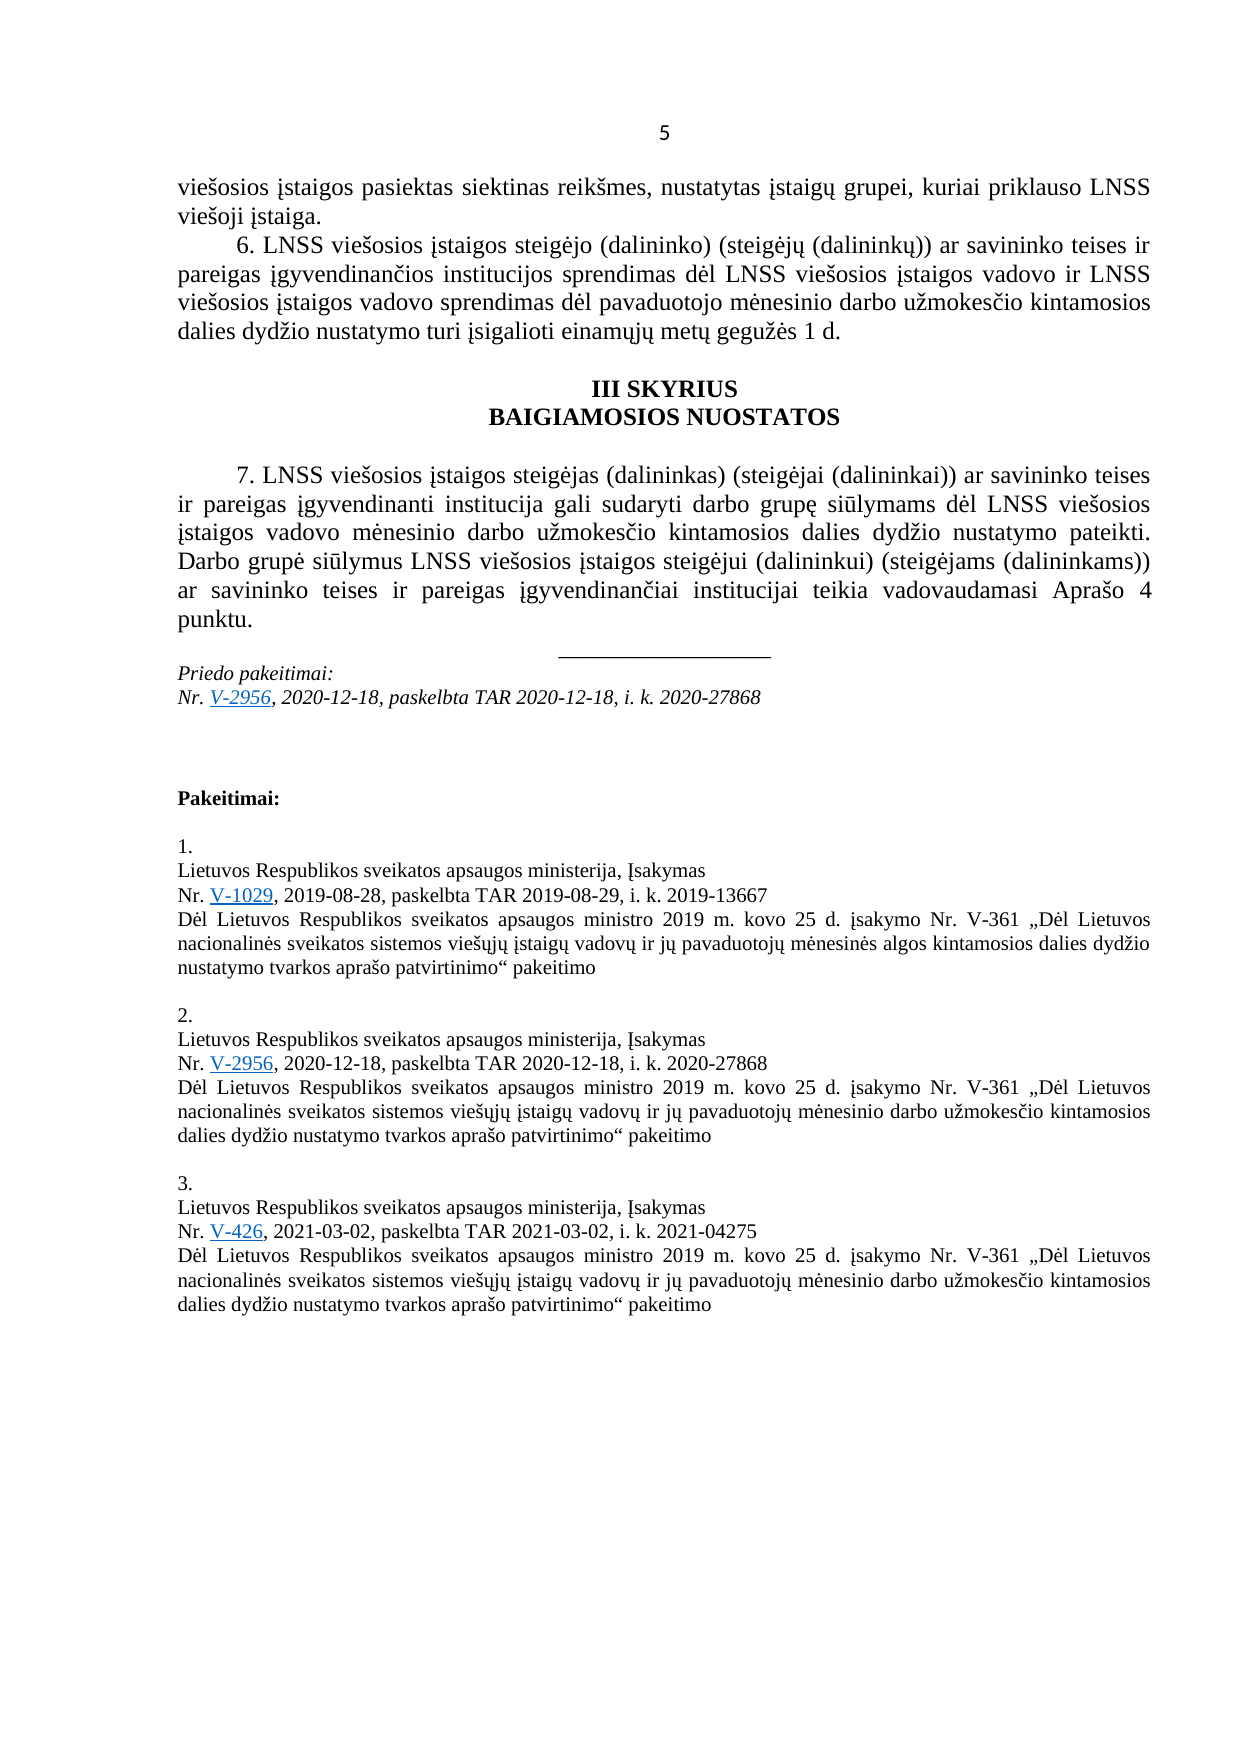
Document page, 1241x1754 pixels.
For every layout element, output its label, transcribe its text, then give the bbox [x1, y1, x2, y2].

text Nr. V-426, 2021-03-02, paskelbta TAR 2021-03-02, i. k. 2021-04275 [177, 1219, 1152, 1243]
text BAIGIAMOSIOS NUOSTATOS [177, 402, 1152, 431]
text _________________ [177, 632, 1152, 661]
text Priedo pakeitimai: [177, 661, 1152, 685]
text Pakeitimai: [177, 786, 1152, 810]
text Lietuvos Respublikos sveikatos apsaugos ministerija, Įsakymas [177, 858, 1152, 882]
text 7. LNSS viešosios įstaigos steigėjas (dalininkas) (steigėjai (dalininkai)) ar savininko teises ir pareigas įgyvendinanti institucija gali sudaryti darbo grupę siūlymams dėl LNSS viešosios įstaigos vadovo mėnesinio darbo užmokesčio kintamosios dalies dydžio nustatymo pateikti. Darbo grupė siūlymus LNSS viešosios įstaigos steigėjui (dalininkui) (steigėjams (dalininkams)) ar savininko teises ir pareigas įgyvendinančiai institucijai teikia vadovaudamasi Aprašo 4 punktu. [177, 460, 1152, 632]
text viešosios įstaigos pasiektas siektinas reikšmes, nustatytas įstaigų grupei, kuriai priklauso LNSS viešoji įstaiga. [177, 172, 1152, 230]
text III SKYRIUS [177, 374, 1152, 402]
text Lietuvos Respublikos sveikatos apsaugos ministerija, Įsakymas [177, 1027, 1152, 1051]
text Dėl Lietuvos Respublikos sveikatos apsaugos ministro 2019 m. kovo 25 d. įsakymo Nr. V-361 „Dėl Lietuvos nacionalinės sveikatos sistemos viešųjų įstaigų vadovų ir jų pavaduotojų mėnesinio darbo užmokesčio kintamosios dalies dydžio nustatymo tvarkos aprašo patvirtinimo“ pakeitimo [177, 1243, 1152, 1316]
text 3. [177, 1171, 1152, 1195]
text Lietuvos Respublikos sveikatos apsaugos ministerija, Įsakymas [177, 1195, 1152, 1219]
text 2. [177, 1003, 1152, 1027]
text Nr. V-2956, 2020-12-18, paskelbta TAR 2020-12-18, i. k. 2020-27868 [177, 685, 1152, 709]
text Dėl Lietuvos Respublikos sveikatos apsaugos ministro 2019 m. kovo 25 d. įsakymo Nr. V-361 „Dėl Lietuvos nacionalinės sveikatos sistemos viešųjų įstaigų vadovų ir jų pavaduotojų mėnesinės algos kintamosios dalies dydžio nustatymo tvarkos aprašo patvirtinimo“ pakeitimo [177, 907, 1152, 979]
text Nr. V-1029, 2019-08-28, paskelbta TAR 2019-08-29, i. k. 2019-13667 [177, 882, 1152, 907]
text 1. [177, 834, 1152, 858]
text Dėl Lietuvos Respublikos sveikatos apsaugos ministro 2019 m. kovo 25 d. įsakymo Nr. V-361 „Dėl Lietuvos nacionalinės sveikatos sistemos viešųjų įstaigų vadovų ir jų pavaduotojų mėnesinio darbo užmokesčio kintamosios dalies dydžio nustatymo tvarkos aprašo patvirtinimo“ pakeitimo [177, 1075, 1152, 1147]
text Nr. V-2956, 2020-12-18, paskelbta TAR 2020-12-18, i. k. 2020-27868 [177, 1051, 1152, 1075]
text 6. LNSS viešosios įstaigos steigėjo (dalininko) (steigėjų (dalininkų)) ar savininko teises ir pareigas įgyvendinančios institucijos sprendimas dėl LNSS viešosios įstaigos vadovo ir LNSS viešosios įstaigos vadovo sprendimas dėl pavaduotojo mėnesinio darbo užmokesčio kintamosios dalies dydžio nustatymo turi įsigalioti einamųjų metų gegužės 1 d. [177, 230, 1152, 345]
